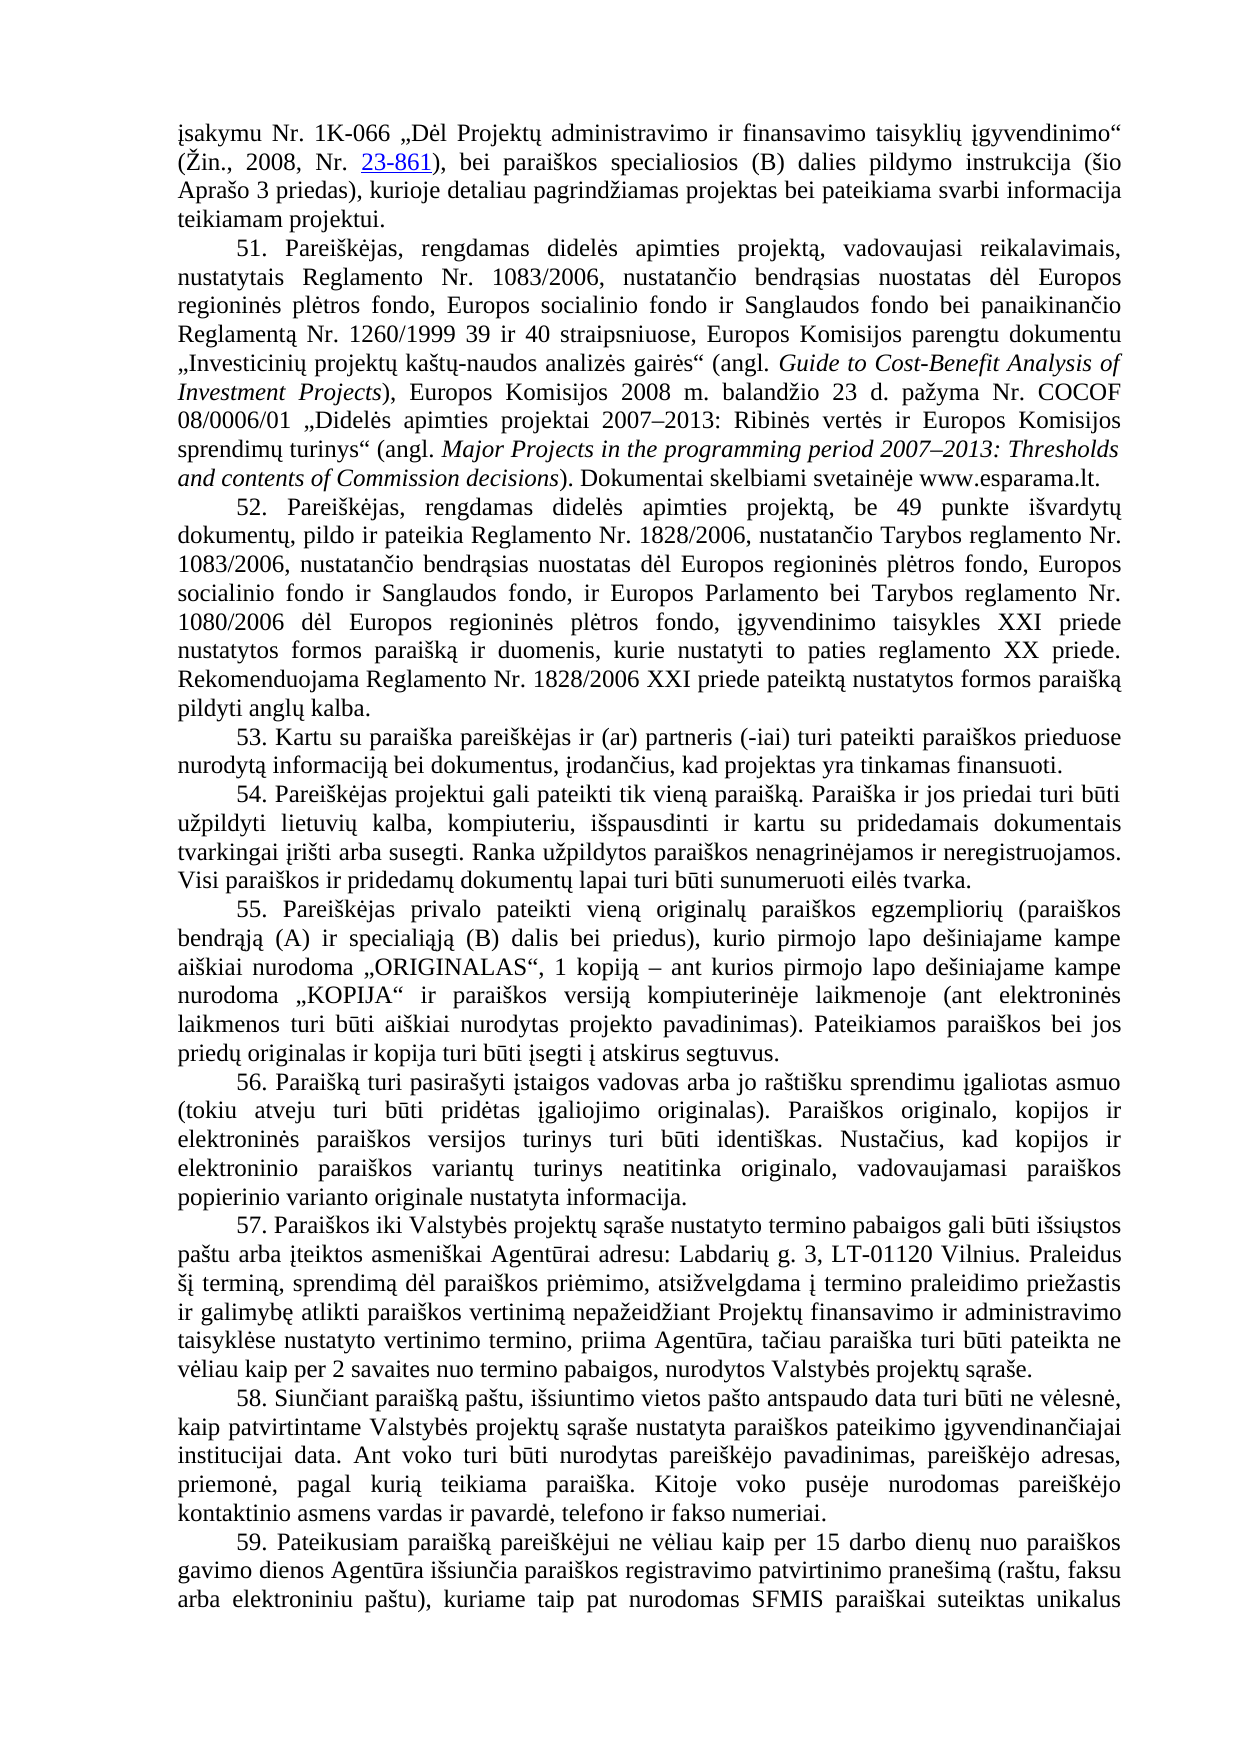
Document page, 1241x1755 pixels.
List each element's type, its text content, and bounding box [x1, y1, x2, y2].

text 53. Kartu su paraiška pareiškėjas ir (ar) partneris (-iai) turi pateikti paraiškos prieduose nurodytą informaciją bei dokumentus, įrodančius, kad projektas yra tinkamas finansuoti. [177, 722, 1122, 779]
text 51. Pareiškėjas, rengdamas didelės apimties projektą, vadovaujasi reikalavimais, nustatytais Reglamento Nr. 1083/2006, nustatančio bendrąsias nuostatas dėl Europos regioninės plėtros fondo, Europos socialinio fondo ir Sanglaudos fondo bei panaikinančio Reglamentą Nr. 1260/1999 39 ir 40 straipsniuose, Europos Komisijos parengtu dokumentu „Investicinių projektų kaštų-naudos analizės gairės“ (angl. Guide to Cost-Benefit Analysis of Investment Projects), Europos Komisijos 2008 m. balandžio 23 d. pažyma Nr. COCOF 08/0006/01 „Didelės apimties projektai 2007–2013: Ribinės vertės ir Europos Komisijos sprendimų turinys“ (angl. Major Projects in the programming period 2007–2013: Thresholds and contents of Commission decisions). Dokumentai skelbiami svetainėje www.esparama.lt. [177, 233, 1122, 492]
text 59. Pateikusiam paraišką pareiškėjui ne vėliau kaip per 15 darbo dienų nuo paraiškos gavimo dienos Agentūra išsiunčia paraiškos registravimo patvirtinimo pranešimą (raštu, faksu arba elektroniniu paštu), kuriame taip pat nurodomas SFMIS paraiškai suteiktas unikalus [177, 1527, 1122, 1613]
text 52. Pareiškėjas, rengdamas didelės apimties projektą, be 49 punkte išvardytų dokumentų, pildo ir pateikia Reglamento Nr. 1828/2006, nustatančio Tarybos reglamento Nr. 1083/2006, nustatančio bendrąsias nuostatas dėl Europos regioninės plėtros fondo, Europos socialinio fondo ir Sanglaudos fondo, ir Europos Parlamento bei Tarybos reglamento Nr. 1080/2006 dėl Europos regioninės plėtros fondo, įgyvendinimo taisykles XXI priede nustatytos formos paraišką ir duomenis, kurie nustatyti to paties reglamento XX priede. Rekomenduojama Reglamento Nr. 1828/2006 XXI priede pateiktą nustatytos formos paraišką pildyti anglų kalba. [177, 492, 1122, 722]
text 55. Pareiškėjas privalo pateikti vieną originalų paraiškos egzempliorių (paraiškos bendrąją (A) ir specialiąją (B) dalis bei priedus), kurio pirmojo lapo dešiniajame kampe aiškiai nurodoma „ORIGINALAS“, 1 kopiją – ant kurios pirmojo lapo dešiniajame kampe nurodoma „KOPIJA“ ir paraiškos versiją kompiuterinėje laikmenoje (ant elektroninės laikmenos turi būti aiškiai nurodytas projekto pavadinimas). Pateikiamos paraiškos bei jos priedų originalas ir kopija turi būti įsegti į atskirus segtuvus. [177, 894, 1122, 1067]
text 58. Siunčiant paraišką paštu, išsiuntimo vietos pašto antspaudo data turi būti ne vėlesnė, kaip patvirtintame Valstybės projektų sąraše nustatyta paraiškos pateikimo įgyvendinančiajai institucijai data. Ant voko turi būti nurodytas pareiškėjo pavadinimas, pareiškėjo adresas, priemonė, pagal kurią teikiama paraiška. Kitoje voko pusėje nurodomas pareiškėjo kontaktinio asmens vardas ir pavardė, telefono ir fakso numeriai. [177, 1383, 1122, 1527]
text 54. Pareiškėjas projektui gali pateikti tik vieną paraišką. Paraiška ir jos priedai turi būti užpildyti lietuvių kalba, kompiuteriu, išspausdinti ir kartu su pridedamais dokumentais tvarkingai įrišti arba susegti. Ranka užpildytos paraiškos nenagrinėjamos ir neregistruojamos. Visi paraiškos ir pridedamų dokumentų lapai turi būti sunumeruoti eilės tvarka. [177, 779, 1122, 894]
text įsakymu Nr. 1K-066 „Dėl Projektų administravimo ir finansavimo taisyklių įgyvendinimo“ (Žin., 2008, Nr. 23-861), bei paraiškos specialiosios (B) dalies pildymo instrukcija (šio Aprašo 3 priedas), kurioje detaliau pagrindžiamas projektas bei pateikiama svarbi informacija teikiamam projektui. [177, 118, 1122, 233]
text 56. Paraišką turi pasirašyti įstaigos vadovas arba jo raštišku sprendimu įgaliotas asmuo (tokiu atveju turi būti pridėtas įgaliojimo originalas). Paraiškos originalo, kopijos ir elektroninės paraiškos versijos turinys turi būti identiškas. Nustačius, kad kopijos ir elektroninio paraiškos variantų turinys neatitinka originalo, vadovaujamasi paraiškos popierinio varianto originale nustatyta informacija. [177, 1067, 1122, 1211]
text 57. Paraiškos iki Valstybės projektų sąraše nustatyto termino pabaigos gali būti išsiųstos paštu arba įteiktos asmeniškai Agentūrai adresu: Labdarių g. 3, LT-01120 Vilnius. Praleidus šį terminą, sprendimą dėl paraiškos priėmimo, atsižvelgdama į termino praleidimo priežastis ir galimybę atlikti paraiškos vertinimą nepažeidžiant Projektų finansavimo ir administravimo taisyklėse nustatyto vertinimo termino, priima Agentūra, tačiau paraiška turi būti pateikta ne vėliau kaip per 2 savaites nuo termino pabaigos, nurodytos Valstybės projektų sąraše. [177, 1211, 1122, 1383]
